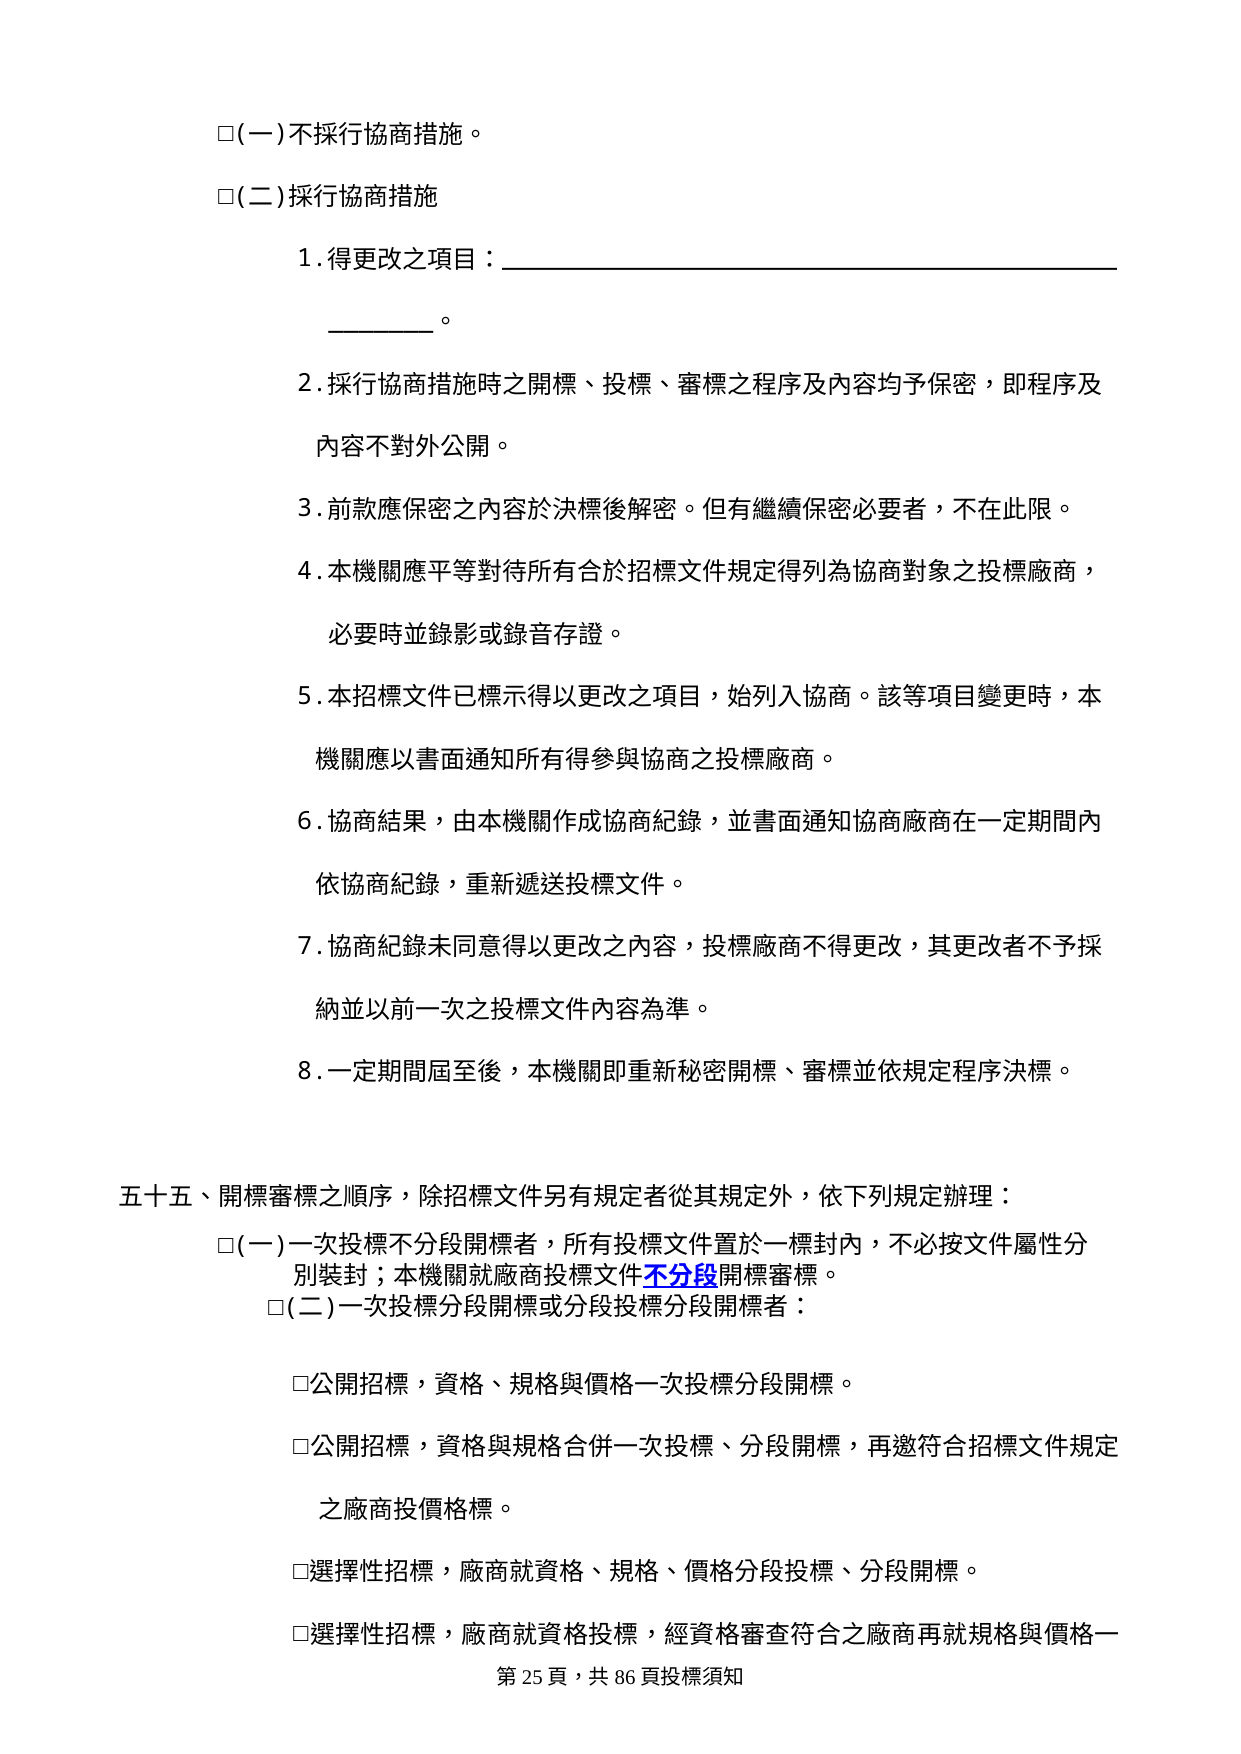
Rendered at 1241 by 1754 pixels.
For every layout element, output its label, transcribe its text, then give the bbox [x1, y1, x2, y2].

text 五十五、開標審標之順序，除招標文件另有規定者從其規定外，依下列規定辦理： [118, 1153, 1122, 1216]
text □選擇性招標，廠商就資格投標，經資格審查符合之廠商再就規格與價格一 [293, 1591, 1122, 1653]
text □公開招標，資格、規格與價格一次投標分段開標。 [293, 1341, 1122, 1403]
text 7.協商紀錄未同意得以更改之內容，投標廠商不得更改，其更改者不予採納並以前一次之投標文件內容為準。 [297, 903, 1122, 1028]
text 8.一定期間屆至後，本機關即重新秘密開標、審標並依規定程序決標。 [297, 1028, 1122, 1091]
text 3.前款應保密之內容於決標後解密。但有繼續保密必要者，不在此限。 [297, 466, 1122, 528]
text 2.採行協商措施時之開標、投標、審標之程序及內容均予保密，即程序及內容不對外公開。 [297, 341, 1122, 466]
text □選擇性招標，廠商就資格、規格、價格分段投標、分段開標。 [293, 1528, 1122, 1591]
text □(一)不採行協商措施。 [218, 91, 1122, 153]
text □(二)採行協商措施 [218, 153, 1122, 216]
text □(一)一次投標不分段開標者，所有投標文件置於一標封內，不必按文件屬性分別裝封；本機關就廠商投標文件不分段開標審標。 [218, 1228, 1097, 1291]
text 5.本招標文件已標示得以更改之項目，始列入協商。該等項目變更時，本機關應以書面通知所有得參與協商之投標廠商。 [297, 653, 1122, 778]
text 4.本機關應平等對待所有合於招標文件規定得列為協商對象之投標廠商，必要時並錄影或錄音存證。 [297, 528, 1122, 653]
text □(二)一次投標分段開標或分段投標分段開標者： [268, 1291, 1097, 1322]
text □公開招標，資格與規格合併一次投標、分段開標，再邀符合招標文件規定之廠商投價格標。 [293, 1403, 1122, 1528]
text 6.協商結果，由本機關作成協商紀錄，並書面通知協商廠商在一定期間內依協商紀錄，重新遞送投標文件。 [297, 778, 1122, 903]
text 1.得更改之項目：________________________________________________。 [297, 216, 1122, 341]
